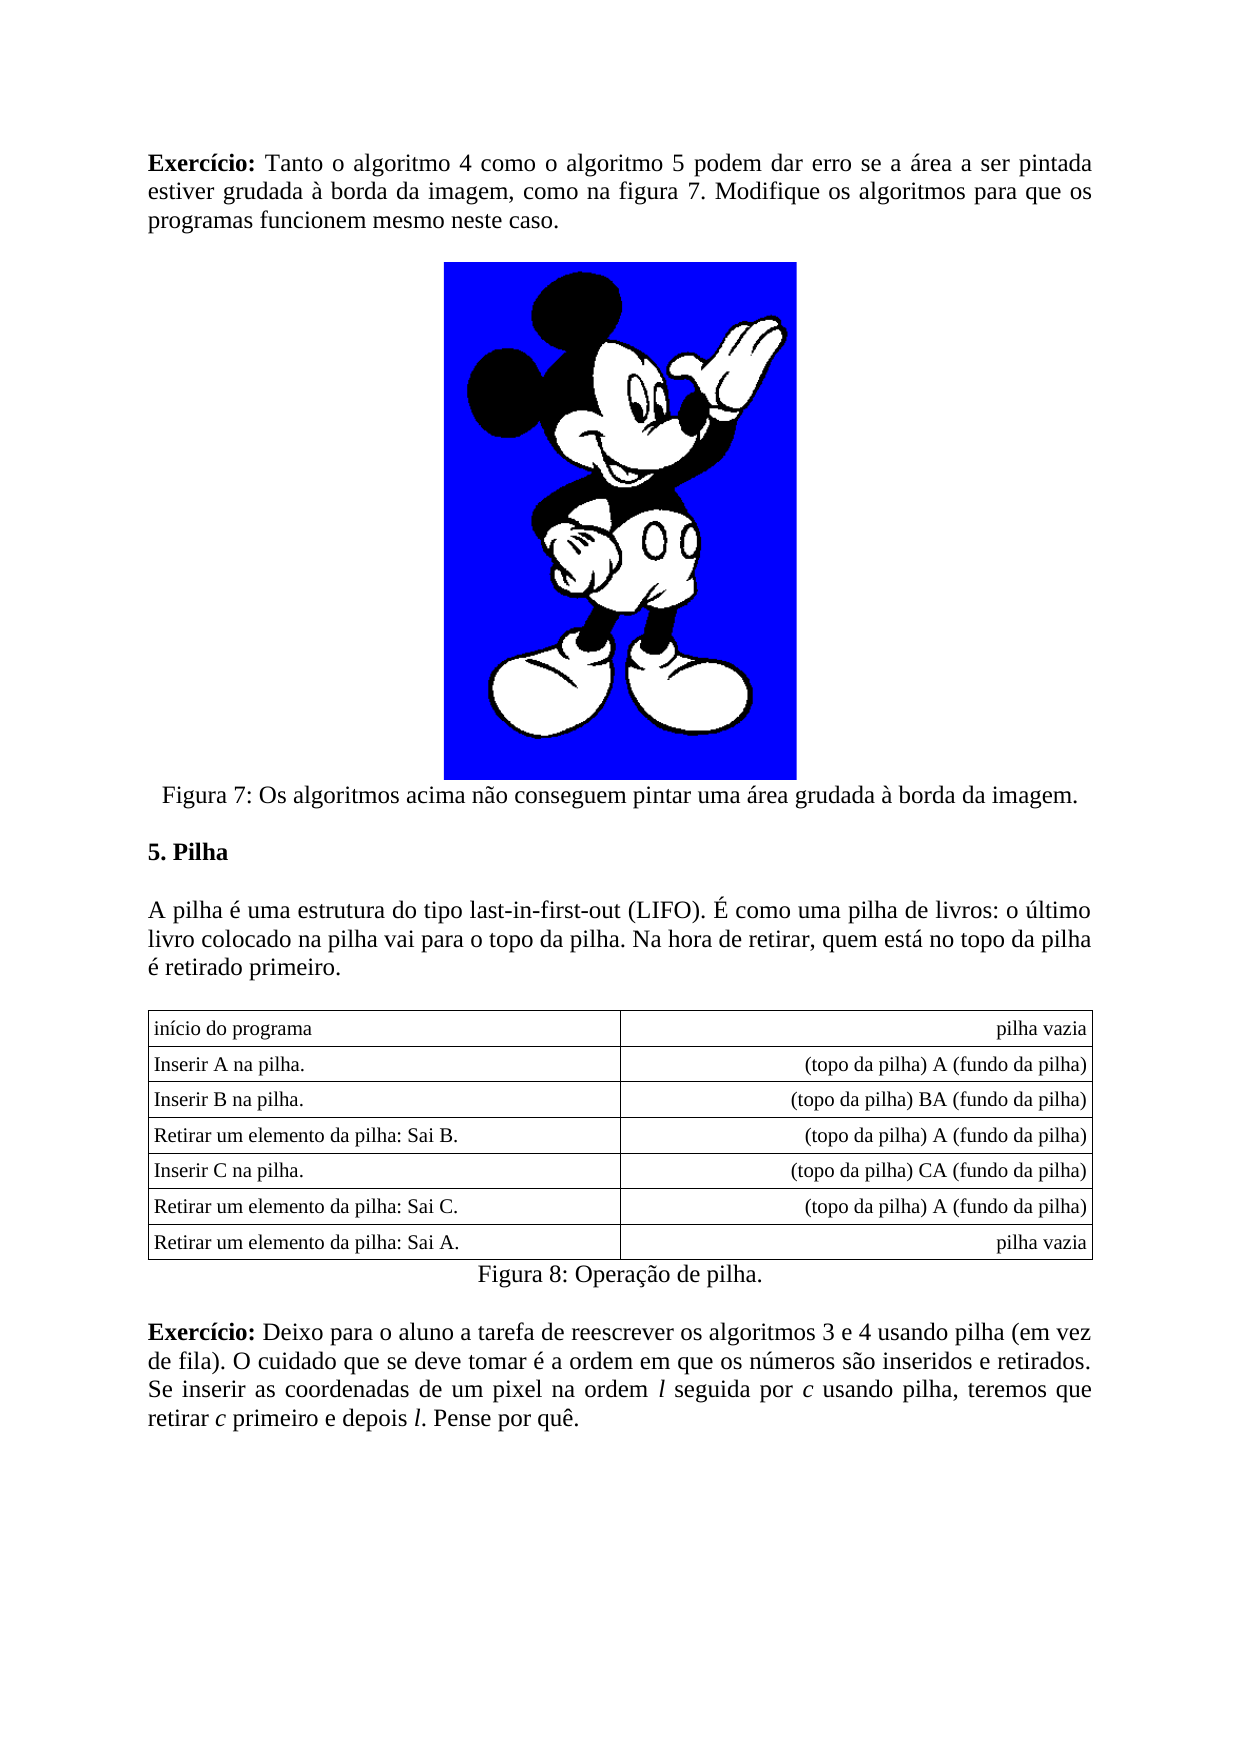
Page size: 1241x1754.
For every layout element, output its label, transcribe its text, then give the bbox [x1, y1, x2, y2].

text Figura 8: Operação de pilha. [148, 1260, 1092, 1288]
table_cell pilha vazia [621, 1225, 1092, 1259]
table_cell Inserir A na pilha. [149, 1047, 620, 1081]
table_cell Inserir C na pilha. [149, 1154, 620, 1188]
text Exercício: Deixo para o aluno a tarefa de reescrever os algoritmos 3 e 4 usando pilha (em vez de fila). O cuidado que se deve tomar é a ordem em que os números são inseridos e retirados. Se inserir as coordenadas de um pixel na ordem l seguida por c usando pilha, teremos que retirar c primeiro e depois l. Pense por quê. [148, 1317, 1092, 1432]
table_cell Inserir B na pilha. [149, 1082, 620, 1117]
table_cell Retirar um elemento da pilha: Sai B. [149, 1118, 620, 1152]
text 5. Pilha [148, 837, 1092, 866]
table_cell (topo da pilha) CA (fundo da pilha) [621, 1154, 1092, 1188]
table_cell (topo da pilha) A (fundo da pilha) [621, 1047, 1092, 1081]
table_cell Retirar um elemento da pilha: Sai C. [149, 1189, 620, 1224]
text Figura 7: Os algoritmos acima não conseguem pintar uma área grudada à borda da imagem. [148, 780, 1092, 809]
text Exercício: Tanto o algoritmo 4 como o algoritmo 5 podem dar erro se a área a ser pintada estiver grudada à borda da imagem, como na figura 7. Modifique os algoritmos para que os programas funcionem mesmo neste caso. [148, 148, 1092, 234]
table_cell Retirar um elemento da pilha: Sai A. [149, 1225, 620, 1259]
picture [443, 262, 797, 780]
text A pilha é uma estrutura do tipo last-in-first-out (LIFO). É como uma pilha de livros: o último livro colocado na pilha vai para o topo da pilha. Na hora de retirar, quem está no topo da pilha é retirado primeiro. [148, 895, 1092, 981]
table_cell (topo da pilha) A (fundo da pilha) [621, 1189, 1092, 1224]
table_cell (topo da pilha) A (fundo da pilha) [621, 1118, 1092, 1152]
table_cell (topo da pilha) BA (fundo da pilha) [621, 1082, 1092, 1117]
table_header início do programa [149, 1011, 620, 1046]
table_header pilha vazia [621, 1011, 1092, 1046]
